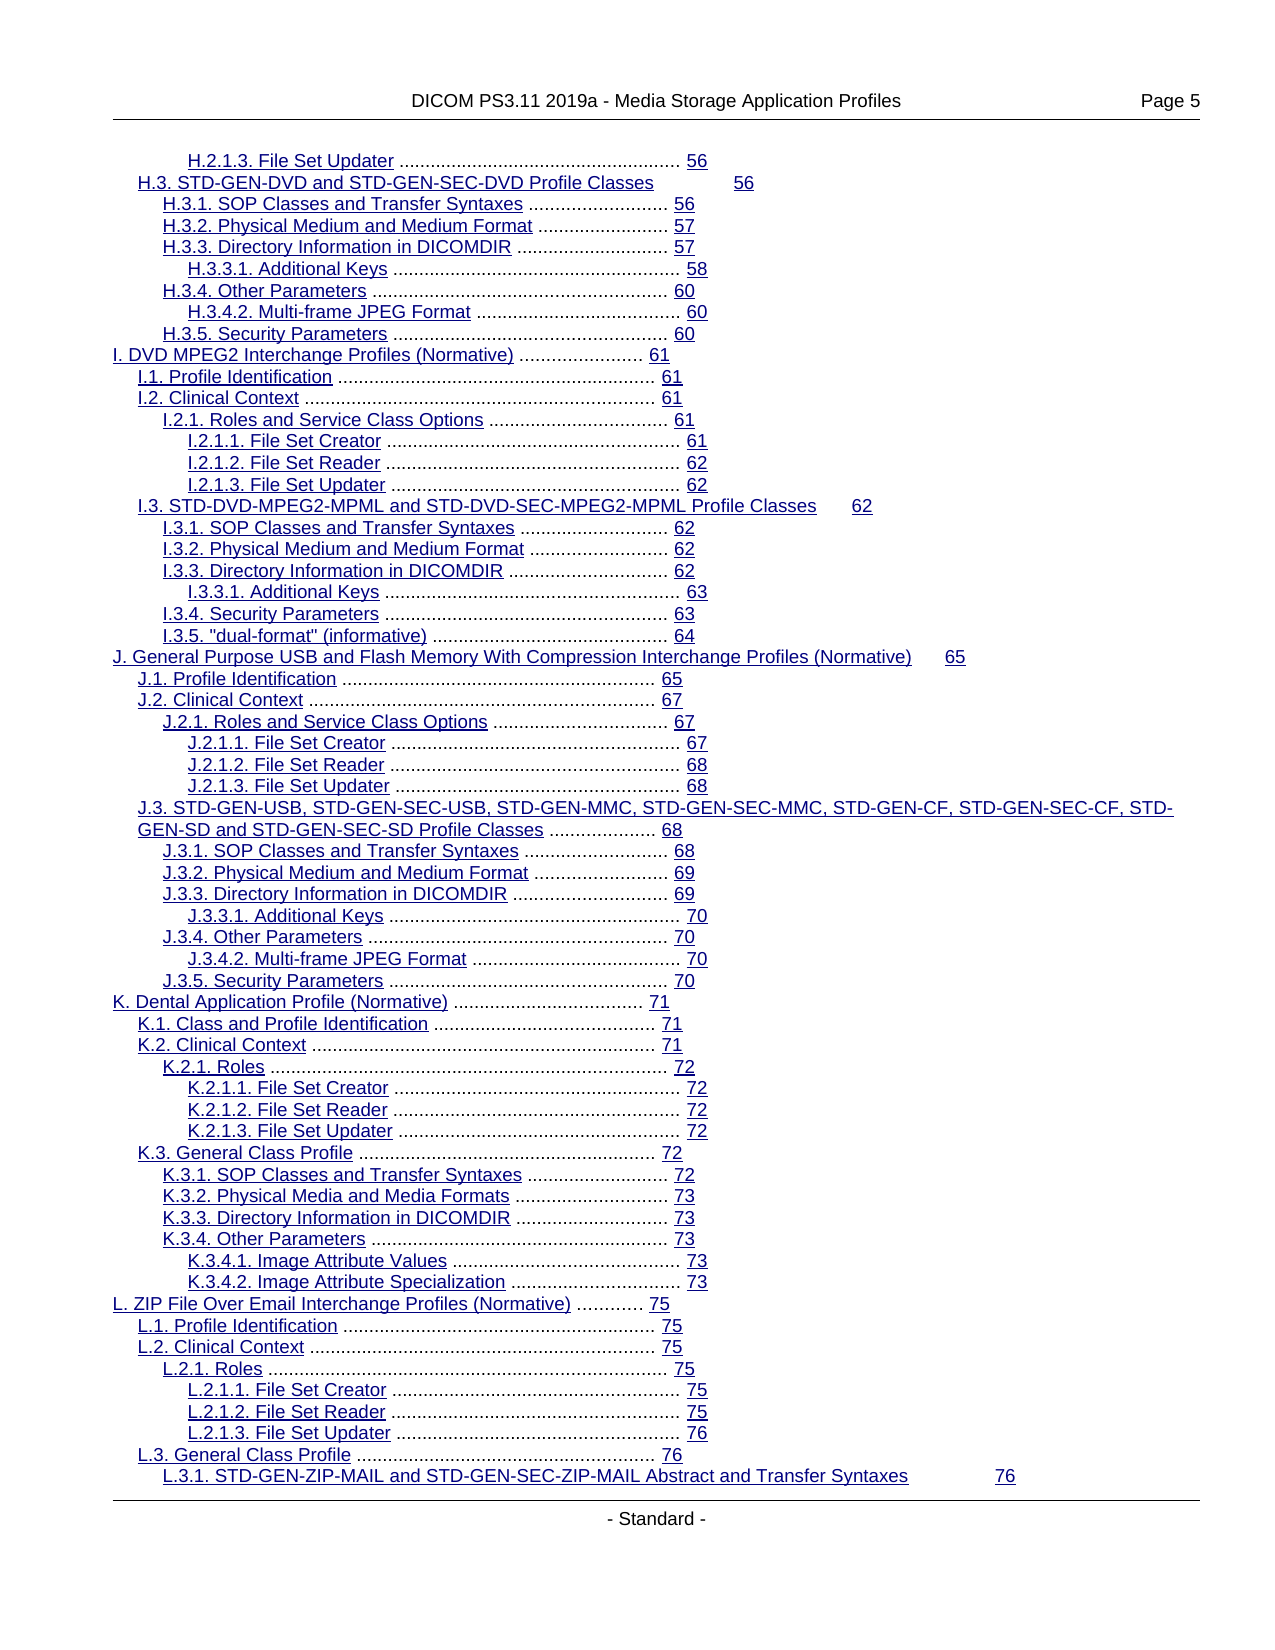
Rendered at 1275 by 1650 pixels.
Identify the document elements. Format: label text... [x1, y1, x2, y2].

text I.3.3.1. Additional Keys 0 [187, 581, 1175, 603]
text H.3.5. Security Parameters 0 [162, 322, 1175, 344]
text H.3.1. SOP Classes and Transfer Syntaxes 0 [162, 193, 1175, 215]
text H.3. STD-GEN-DVD and STD-GEN-SEC-DVD Profile Classes 0 [137, 172, 1175, 193]
text I.3.2. Physical Medium and Medium Format 0 [162, 538, 1175, 560]
text K.3.4. Other Parameters 0 [162, 1228, 1175, 1250]
text I.2.1.2. File Set Reader 0 [187, 452, 1175, 473]
text L.2.1.2. File Set Reader 0 [187, 1401, 1175, 1422]
text J.3.2. Physical Medium and Medium Format 0 [162, 862, 1175, 883]
text J.2. Clinical Context 0 [137, 689, 1175, 711]
text L.2.1.1. File Set Creator 0 [187, 1379, 1175, 1401]
text L.2. Clinical Context 0 [137, 1336, 1175, 1357]
text J.3.1. SOP Classes and Transfer Syntaxes 0 [162, 840, 1175, 862]
text L.3. General Class Profile 0 [137, 1444, 1175, 1465]
text J.3.4.2. Multi-frame JPEG Format 0 [187, 948, 1175, 969]
text H.3.3.1. Additional Keys 0 [187, 258, 1175, 279]
text K.3.4.1. Image Attribute Values 0 [187, 1250, 1175, 1271]
text J.1. Profile Identification 0 [137, 667, 1175, 689]
text K.1. Class and Profile Identification 0 [137, 1012, 1175, 1034]
text J.3.3. Directory Information in DICOMDIR 0 [162, 883, 1175, 905]
text H.3.2. Physical Medium and Medium Format 0 [162, 215, 1175, 236]
text J.2.1.2. File Set Reader 0 [187, 754, 1175, 775]
text L.1. Profile Identification 0 [137, 1314, 1175, 1336]
text H.3.4.2. Multi-frame JPEG Format 0 [187, 301, 1175, 322]
text I.1. Profile Identification 0 [137, 366, 1175, 387]
text J.3.3.1. Additional Keys 0 [187, 905, 1175, 926]
text J.3.4. Other Parameters 0 [162, 926, 1175, 948]
text K.3.4.2. Image Attribute Specialization 0 [187, 1271, 1175, 1293]
text K.3.2. Physical Media and Media Formats 0 [162, 1185, 1175, 1207]
text L.3.1. STD-GEN-ZIP-MAIL and STD-GEN-SEC-ZIP-MAIL Abstract and Transfer Syntaxes 0 [162, 1465, 1175, 1487]
text K.2.1.2. File Set Reader 0 [187, 1099, 1175, 1120]
text L.2.1. Roles 0 [162, 1357, 1175, 1379]
text I.3.4. Security Parameters 0 [162, 603, 1175, 624]
text I.3.5. "dual-format" (informative) 0 [162, 624, 1175, 646]
text K. Dental Application Profile (Normative) 0 [112, 991, 1175, 1012]
text I.3. STD-DVD-MPEG2-MPML and STD-DVD-SEC-MPEG2-MPML Profile Classes 0 [137, 495, 1175, 517]
text L.2.1.3. File Set Updater 0 [187, 1422, 1175, 1444]
text J.2.1. Roles and Service Class Options 0 [162, 711, 1175, 732]
text I.3.1. SOP Classes and Transfer Syntaxes 0 [162, 517, 1175, 538]
text I. DVD MPEG2 Interchange Profiles (Normative) 0 [112, 344, 1175, 366]
text K.3.3. Directory Information in DICOMDIR 0 [162, 1207, 1175, 1228]
text I.2.1. Roles and Service Class Options 0 [162, 409, 1175, 430]
text K.3. General Class Profile 0 [137, 1142, 1175, 1163]
text J.3.5. Security Parameters 0 [162, 969, 1175, 991]
text K.2. Clinical Context 0 [137, 1034, 1175, 1056]
text I.2.1.3. File Set Updater 0 [187, 473, 1175, 495]
text L. ZIP File Over Email Interchange Profiles (Normative) 0 [112, 1293, 1175, 1314]
text K.3.1. SOP Classes and Transfer Syntaxes 0 [162, 1163, 1175, 1185]
text I.2. Clinical Context 0 [137, 387, 1175, 409]
text H.2.1.3. File Set Updater 0 [187, 150, 1175, 172]
text I.3.3. Directory Information in DICOMDIR 0 [162, 560, 1175, 581]
text J. General Purpose USB and Flash Memory With Compression Interchange Profiles (Normative) 0 [112, 646, 1175, 667]
text H.3.3. Directory Information in DICOMDIR 0 [162, 236, 1175, 258]
text K.2.1. Roles 0 [162, 1056, 1175, 1077]
text K.2.1.3. File Set Updater 0 [187, 1120, 1175, 1142]
text J.2.1.1. File Set Creator 0 [187, 732, 1175, 754]
text K.2.1.1. File Set Creator 0 [187, 1077, 1175, 1099]
text J.3. STD-GEN-USB, STD-GEN-SEC-USB, STD-GEN-MMC, STD-GEN-SEC-MMC, STD-GEN-CF, STD-GEN-SEC-CF, STD-GEN-SD and STD-GEN-SEC-SD Profile Classes 0 [137, 797, 1175, 840]
text H.3.4. Other Parameters 0 [162, 279, 1175, 301]
text J.2.1.3. File Set Updater 0 [187, 775, 1175, 797]
text I.2.1.1. File Set Creator 0 [187, 430, 1175, 452]
